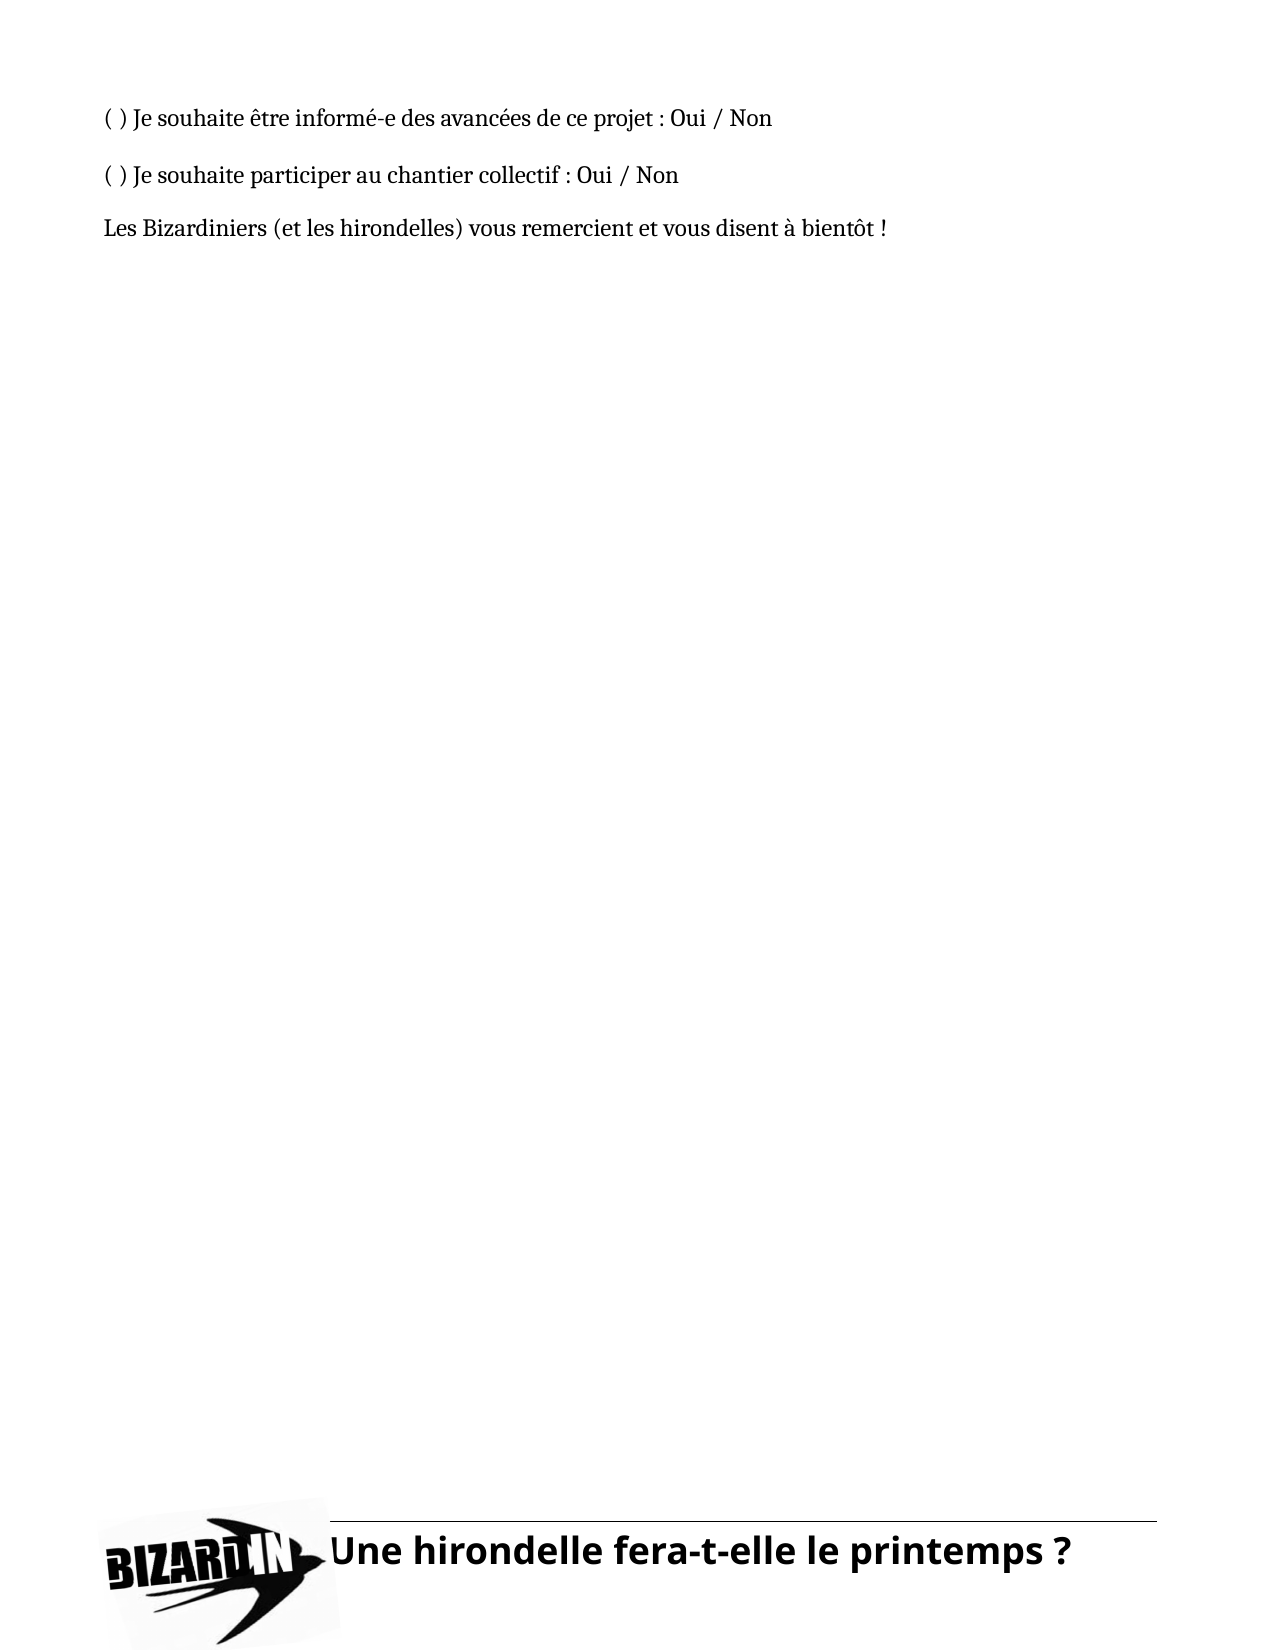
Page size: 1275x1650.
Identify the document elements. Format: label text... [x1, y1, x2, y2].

text ( ) Je souhaite être informé-e des avancées de ce projet : Oui / Non [103, 104, 1157, 132]
text Les Bizardiniers (et les hirondelles) vous remercient et vous disent à bientôt ! [103, 214, 1157, 243]
text ( ) Je souhaite participer au chantier collectif : Oui / Non [103, 161, 1157, 190]
